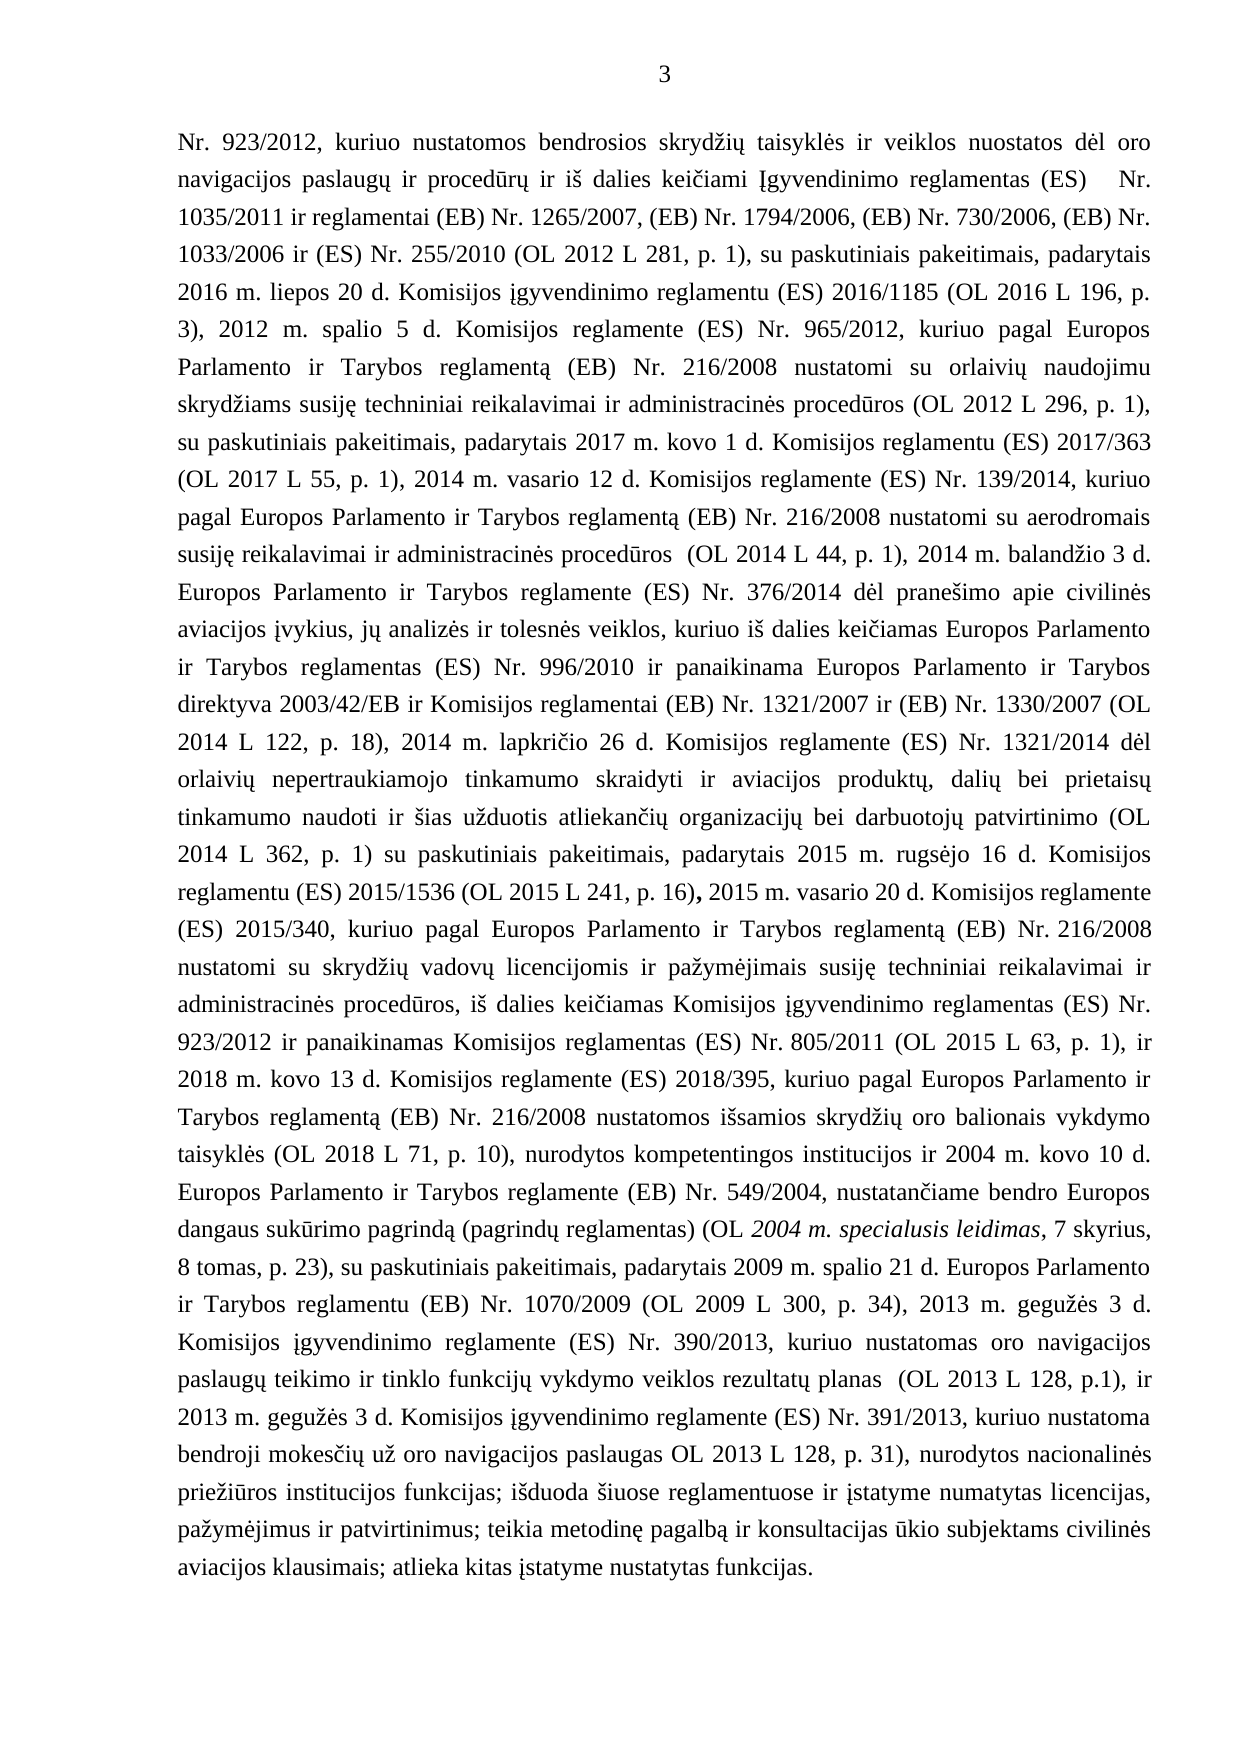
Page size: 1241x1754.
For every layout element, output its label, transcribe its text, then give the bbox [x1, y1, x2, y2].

text Nr. 923/2012, kuriuo nustatomos bendrosios skrydžių taisyklės ir veiklos nuostatos dėl oro navigacijos paslaugų ir procedūrų ir iš dalies keičiami Įgyvendinimo reglamentas (ES) Nr. 1035/2011 ir reglamentai (EB) Nr. 1265/2007, (EB) Nr. 1794/2006, (EB) Nr. 730/2006, (EB) Nr. 1033/2006 ir (ES) Nr. 255/2010 (OL 2012 L 281, p. 1), su paskutiniais pakeitimais, padarytais 2016 m. liepos 20 d. Komisijos įgyvendinimo reglamentu (ES) 2016/1185 (OL 2016 L 196, p. 3), 2012 m. spalio 5 d. Komisijos reglamente (ES) Nr. 965/2012, kuriuo pagal Europos Parlamento ir Tarybos reglamentą (EB) Nr. 216/2008 nustatomi su orlaivių naudojimu skrydžiams susiję techniniai reikalavimai ir administracinės procedūros (OL 2012 L 296, p. 1), su paskutiniais pakeitimais, padarytais 2017 m. kovo 1 d. Komisijos reglamentu (ES) 2017/363 (OL 2017 L 55, p. 1), 2014 m. vasario 12 d. Komisijos reglamente (ES) Nr. 139/2014, kuriuo pagal Europos Parlamento ir Tarybos reglamentą (EB) Nr. 216/2008 nustatomi su aerodromais susiję reikalavimai ir administracinės procedūros (OL 2014 L 44, p. 1), 2014 m. balandžio 3 d. Europos Parlamento ir Tarybos reglamente (ES) Nr. 376/2014 dėl pranešimo apie civilinės aviacijos įvykius, jų analizės ir tolesnės veiklos, kuriuo iš dalies keičiamas Europos Parlamento ir Tarybos reglamentas (ES) Nr. 996/2010 ir panaikinama Europos Parlamento ir Tarybos direktyva 2003/42/EB ir Komisijos reglamentai (EB) Nr. 1321/2007 ir (EB) Nr. 1330/2007 (OL 2014 L 122, p. 18), 2014 m. lapkričio 26 d. Komisijos reglamente (ES) Nr. 1321/2014 dėl orlaivių nepertraukiamojo tinkamumo skraidyti ir aviacijos produktų, dalių bei prietaisų tinkamumo naudoti ir šias užduotis atliekančių organizacijų bei darbuotojų patvirtinimo (OL 2014 L 362, p. 1) su paskutiniais pakeitimais, padarytais 2015 m. rugsėjo 16 d. Komisijos reglamentu (ES) 2015/1536 (OL 2015 L 241, p. 16), 2015 m. vasario 20 d. Komisijos reglamente (ES) 2015/340, kuriuo pagal Europos Parlamento ir Tarybos reglamentą (EB) Nr. 216/2008 nustatomi su skrydžių vadovų licencijomis ir pažymėjimais susiję techniniai reikalavimai ir administracinės procedūros, iš dalies keičiamas Komisijos įgyvendinimo reglamentas (ES) Nr. 923/2012 ir panaikinamas Komisijos reglamentas (ES) Nr. 805/2011 (OL 2015 L 63, p. 1), ir 2018 m. kovo 13 d. Komisijos reglamente (ES) 2018/395, kuriuo pagal Europos Parlamento ir Tarybos reglamentą (EB) Nr. 216/2008 nustatomos išsamios skrydžių oro balionais vykdymo taisyklės (OL 2018 L 71, p. 10), nurodytos kompetentingos institucijos ir 2004 m. kovo 10 d. Europos Parlamento ir Tarybos reglamente (EB) Nr. 549/2004, nustatančiame bendro Europos dangaus sukūrimo pagrindą (pagrindų reglamentas) (OL 2004 m. specialusis leidimas, 7 skyrius, 8 tomas, p. 23), su paskutiniais pakeitimais, padarytais 2009 m. spalio 21 d. Europos Parlamento ir Tarybos reglamentu (EB) Nr. 1070/2009 (OL 2009 L 300, p. 34), 2013 m. gegužės 3 d. Komisijos įgyvendinimo reglamente (ES) Nr. 390/2013, kuriuo nustatomas oro navigacijos paslaugų teikimo ir tinklo funkcijų vykdymo veiklos rezultatų planas (OL 2013 L 128, p.1), ir 2013 m. gegužės 3 d. Komisijos įgyvendinimo reglamente (ES) Nr. 391/2013, kuriuo nustatoma bendroji mokesčių už oro navigacijos paslaugas OL 2013 L 128, p. 31), nurodytos nacionalinės priežiūros institucijos funkcijas; išduoda šiuose reglamentuose ir įstatyme numatytas licencijas, pažymėjimus ir patvirtinimus; teikia metodinę pagalbą ir konsultacijas ūkio subjektams civilinės aviacijos klausimais; atlieka kitas įstatyme nustatytas funkcijas. [177, 118, 1152, 1581]
